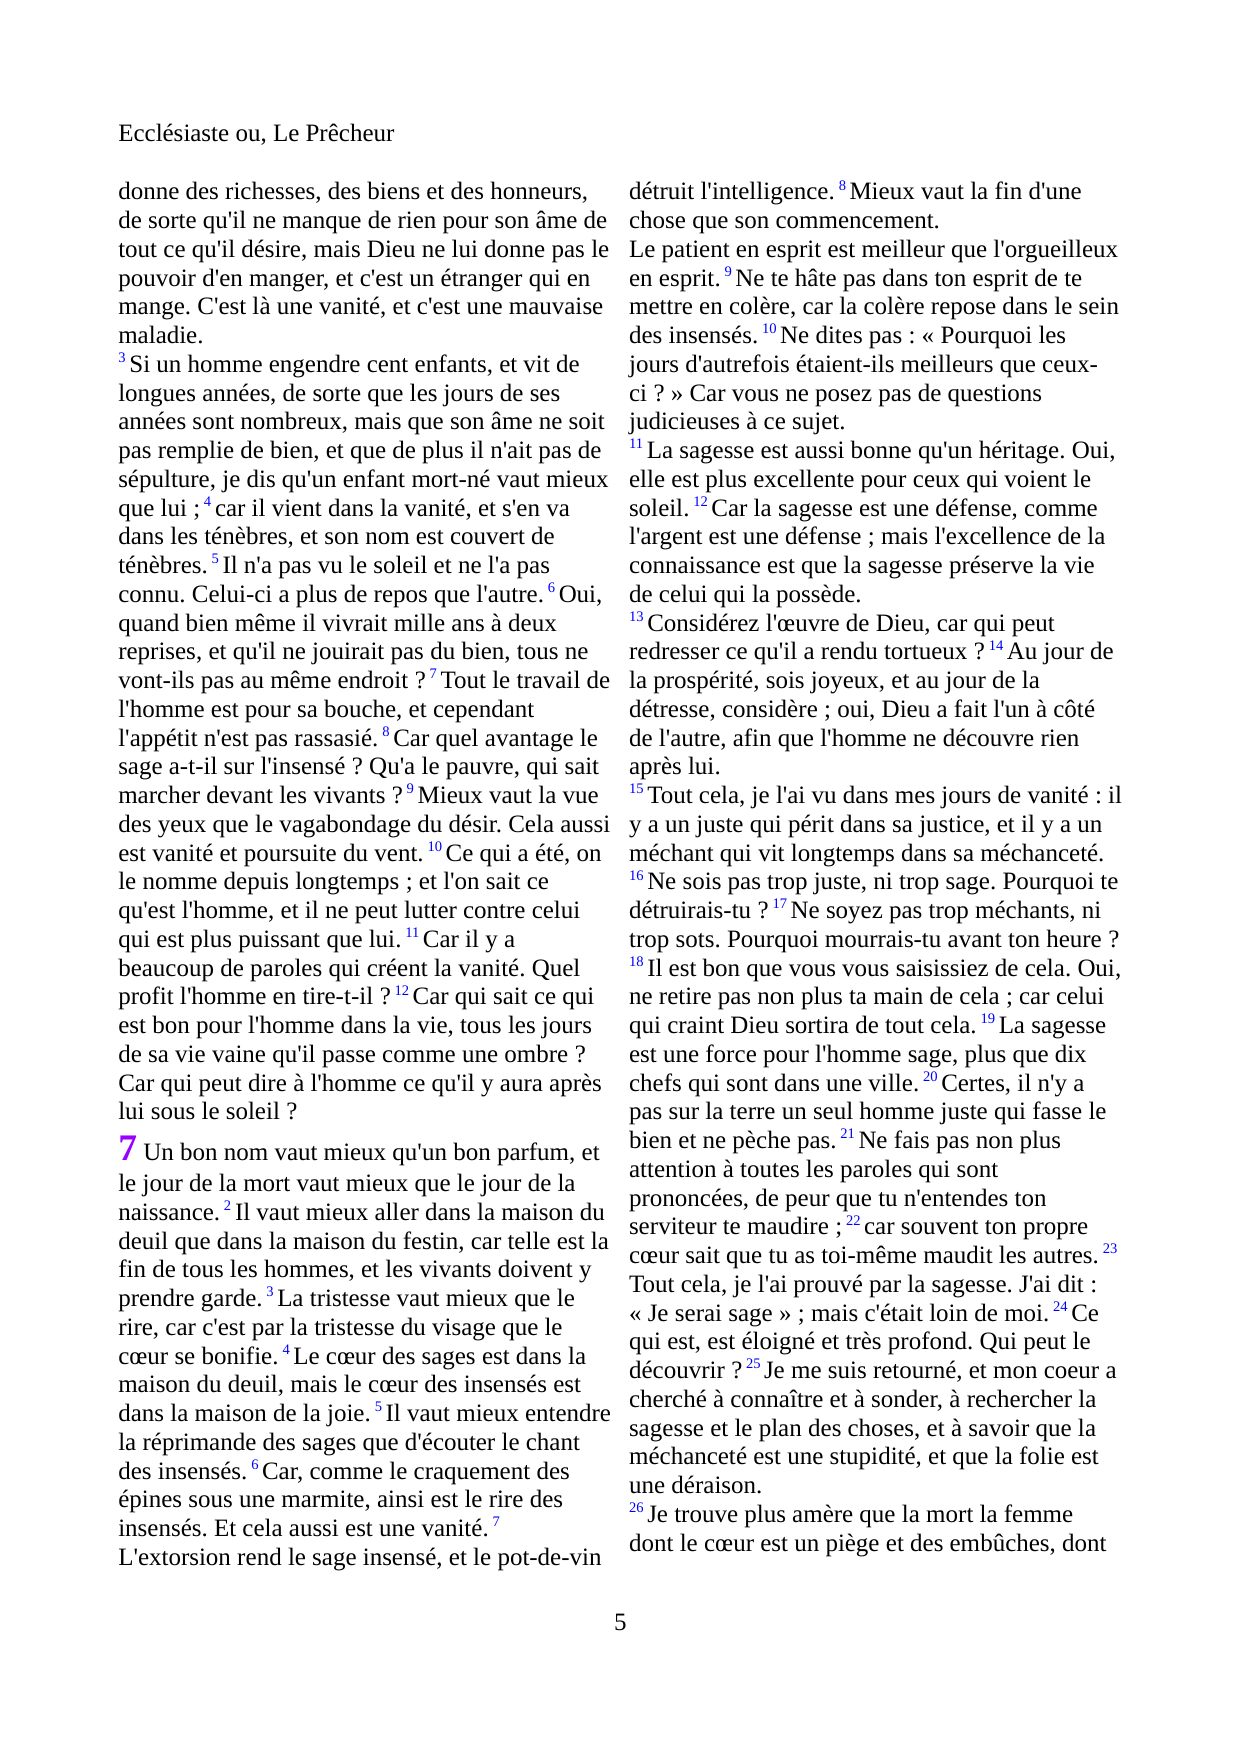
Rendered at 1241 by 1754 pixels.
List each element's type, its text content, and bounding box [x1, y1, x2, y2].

text 13 Considérez l'œuvre de Dieu, car qui peut redresser ce qu'il a rendu tortueux ? 14 Au jour de la prospérité, sois joyeux, et au jour de la détresse, considère ; oui, Dieu a fait l'un à côté de l'autre, afin que l'homme ne découvre rien après lui. [629, 608, 1122, 780]
text 7 Un bon nom vaut mieux qu'un bon parfum, et le jour de la mort vaut mieux que le jour de la naissance. 2 Il vaut mieux aller dans la maison du deuil que dans la maison du festin, car telle est la fin de tous les hommes, et les vivants doivent y prendre garde. 3 La tristesse vaut mieux que le rire, car c'est par la tristesse du visage que le cœur se bonifie. 4 Le cœur des sages est dans la maison du deuil, mais le cœur des insensés est dans la maison de la joie. 5 Il vaut mieux entendre la réprimande des sages que d'écouter le chant des insensés. 6 Car, comme le craquement des épines sous une marmite, ainsi est le rire des insensés. Et cela aussi est une vanité. 7 L'extorsion rend le sage insensé, et le pot-de-vin [118, 1125, 611, 1571]
text 3 Si un homme engendre cent enfants, et vit de longues années, de sorte que les jours de ses années sont nombreux, mais que son âme ne soit pas remplie de bien, et que de plus il n'ait pas de sépulture, je dis qu'un enfant mort-né vaut mieux que lui ; 4 car il vient dans la vanité, et s'en va dans les ténèbres, et son nom est couvert de ténèbres. 5 Il n'a pas vu le soleil et ne l'a pas connu. Celui-ci a plus de repos que l'autre. 6 Oui, quand bien même il vivrait mille ans à deux reprises, et qu'il ne jouirait pas du bien, tous ne vont-ils pas au même endroit ? 7 Tout le travail de l'homme est pour sa bouche, et cependant l'appétit n'est pas rassasié. 8 Car quel avantage le sage a-t-il sur l'insensé ? Qu'a le pauvre, qui sait marcher devant les vivants ? 9 Mieux vaut la vue des yeux que le vagabondage du désir. Cela aussi est vanité et poursuite du vent. 10 Ce qui a été, on le nomme depuis longtemps ; et l'on sait ce qu'est l'homme, et il ne peut lutter contre celui qui est plus puissant que lui. 11 Car il y a beaucoup de paroles qui créent la vanité. Quel profit l'homme en tire-t-il ? 12 Car qui sait ce qui est bon pour l'homme dans la vie, tous les jours de sa vie vaine qu'il passe comme une ombre ? Car qui peut dire à l'homme ce qu'il y aura après lui sous le soleil ? [118, 349, 611, 1125]
text 15 Tout cela, je l'ai vu dans mes jours de vanité : il y a un juste qui périt dans sa justice, et il y a un méchant qui vit longtemps dans sa méchanceté. 16 Ne sois pas trop juste, ni trop sage. Pourquoi te détruirais-tu ? 17 Ne soyez pas trop méchants, ni trop sots. Pourquoi mourrais-tu avant ton heure ? 18 Il est bon que vous vous saisissiez de cela. Oui, ne retire pas non plus ta main de cela ; car celui qui craint Dieu sortira de tout cela. 19 La sagesse est une force pour l'homme sage, plus que dix chefs qui sont dans une ville. 20 Certes, il n'y a pas sur la terre un seul homme juste qui fasse le bien et ne pèche pas. 21 Ne fais pas non plus attention à toutes les paroles qui sont prononcées, de peur que tu n'entendes ton serviteur te maudire ; 22 car souvent ton propre cœur sait que tu as toi-même maudit les autres. 23 Tout cela, je l'ai prouvé par la sagesse. J'ai dit : « Je serai sage » ; mais c'était loin de moi. 24 Ce qui est, est éloigné et très profond. Qui peut le découvrir ? 25 Je me suis retourné, et mon coeur a cherché à connaître et à sonder, à rechercher la sagesse et le plan des choses, et à savoir que la méchanceté est une stupidité, et que la folie est une déraison. [629, 780, 1122, 1499]
text 26 Je trouve plus amère que la mort la femme dont le cœur est un piège et des embûches, dont [629, 1499, 1122, 1556]
text donne des richesses, des biens et des honneurs, de sorte qu'il ne manque de rien pour son âme de tout ce qu'il désire, mais Dieu ne lui donne pas le pouvoir d'en manger, et c'est un étranger qui en mange. C'est là une vanité, et c'est une mauvaise maladie. [118, 176, 611, 349]
text 11 La sagesse est aussi bonne qu'un héritage. Oui, elle est plus excellente pour ceux qui voient le soleil. 12 Car la sagesse est une défense, comme l'argent est une défense ; mais l'excellence de la connaissance est que la sagesse préserve la vie de celui qui la possède. [629, 435, 1122, 608]
text détruit l'intelligence. 8 Mieux vaut la fin d'une chose que son commencement. [629, 176, 1122, 234]
text Le patient en esprit est meilleur que l'orgueilleux en esprit. 9 Ne te hâte pas dans ton esprit de te mettre en colère, car la colère repose dans le sein des insensés. 10 Ne dites pas : « Pourquoi les jours d'autrefois étaient-ils meilleurs que ceux-ci ? » Car vous ne posez pas de questions judicieuses à ce sujet. [629, 234, 1122, 435]
